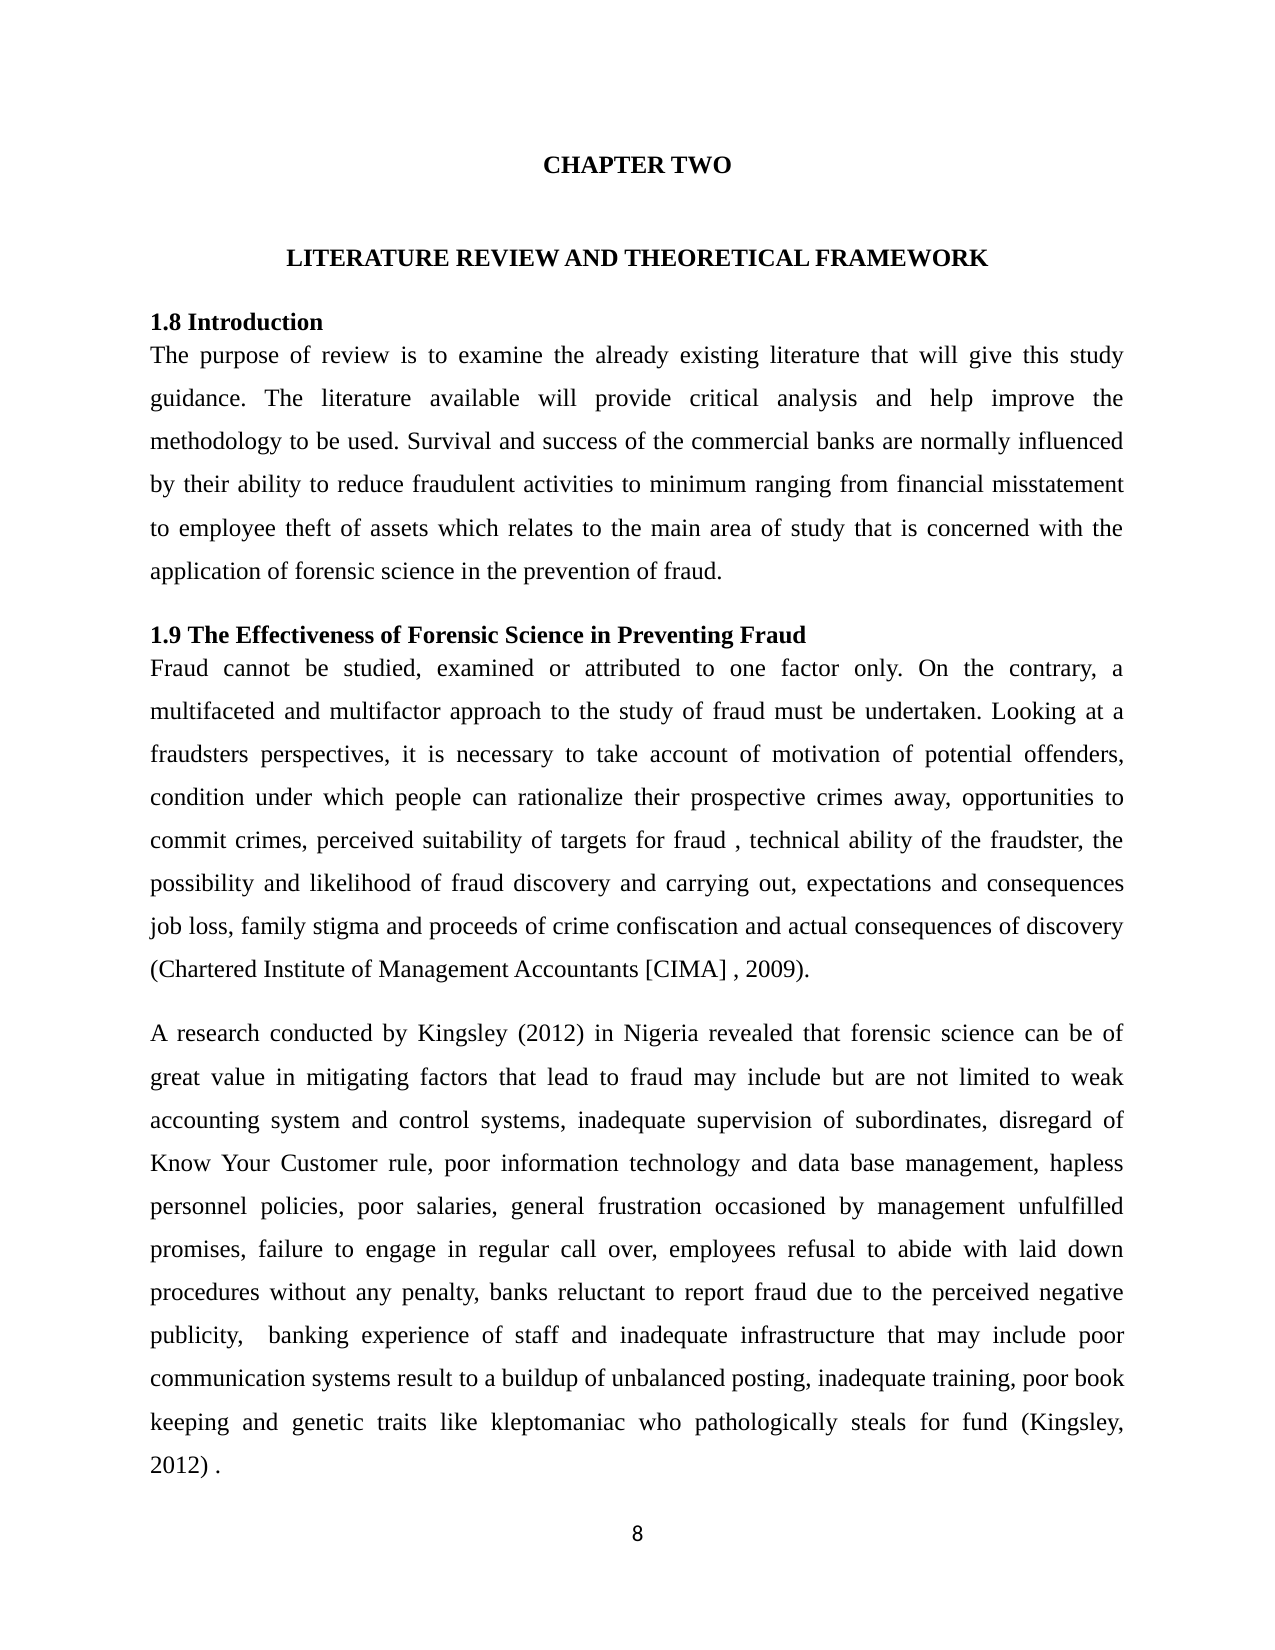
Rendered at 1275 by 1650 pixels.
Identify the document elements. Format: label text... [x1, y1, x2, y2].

subtitle The Effectiveness of Forensic Science in Preventing Fraud [150, 620, 1125, 648]
subtitle LITERATURE REVIEW AND THEORETICAL FRAMEWORK [150, 243, 1125, 272]
text A research conducted by Kingsley (2012) in Nigeria revealed that forensic science can be of great value in mitigating factors that lead to fraud may include but are not limited to weak accounting system and control systems, inadequate supervision of subordinates, disregard of Know Your Customer rule, poor information technology and data base management, hapless personnel policies, poor salaries, general frustration occasioned by management unfulfilled promises, failure to engage in regular call over, employees refusal to abide with laid down procedures without any penalty, banks reluctant to report fraud due to the perceived negative publicity, banking experience of staff and inadequate infrastructure that may include poor communication systems result to a buildup of unbalanced posting, inadequate training, poor book keeping and genetic traits like kleptomaniac who pathologically steals for fund (Kingsley, 2012) . [150, 1018, 1125, 1478]
text The purpose of review is to examine the already existing literature that will give this study guidance. The literature available will provide critical analysis and help improve the methodology to be used. Survival and success of the commercial banks are normally influenced by their ability to reduce fraudulent activities to minimum ranging from financial misstatement to employee theft of assets which relates to the main area of study that is concerned with the application of forensic science in the prevention of fraud. [150, 340, 1125, 584]
subtitle Introduction [150, 307, 1125, 336]
text Fraud cannot be studied, examined or attributed to one factor only. On the contrary, a multifaceted and multifactor approach to the study of fraud must be undertaken. Looking at a fraudsters perspectives, it is necessary to take account of motivation of potential offenders, condition under which people can rationalize their prospective crimes away, opportunities to commit crimes, perceived suitability of targets for fraud , technical ability of the fraudster, the possibility and likelihood of fraud discovery and carrying out, expectations and consequences job loss, family stigma and proceeds of crime confiscation and actual consequences of discovery (Chartered Institute of Management Accountants [CIMA] , 2009). [150, 653, 1125, 983]
subtitle CHAPTER TWO [150, 150, 1125, 179]
